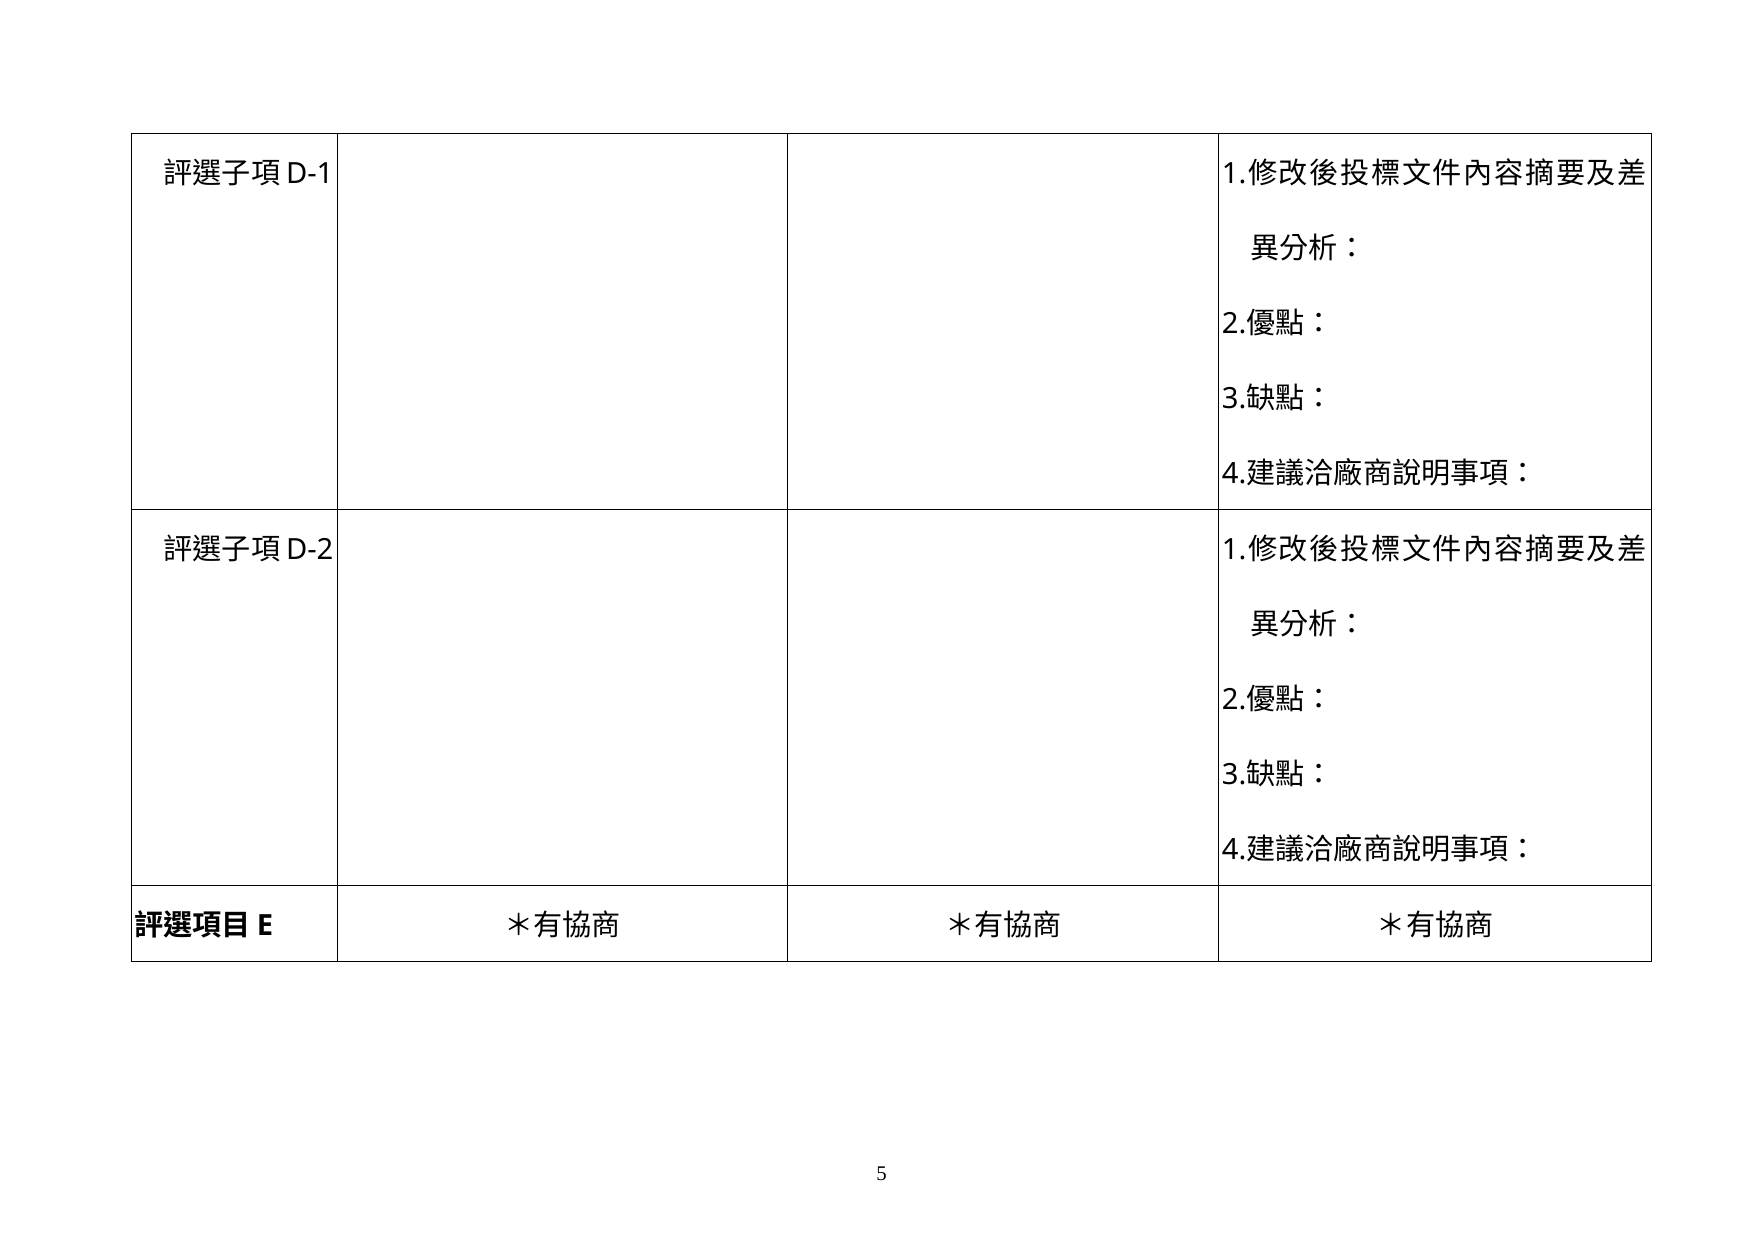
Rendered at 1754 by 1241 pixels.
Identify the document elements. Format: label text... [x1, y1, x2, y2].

table_cell 評選項目E [132, 886, 337, 961]
table_cell 評選子項D-1 [132, 134, 337, 508]
table_cell ＊有協商 [338, 886, 787, 961]
table_cell 1.修改後投標文件內容摘要及差異分析： 2.優點： 3.缺點： 4.建議洽廠商說明事項： [1219, 510, 1651, 884]
table_cell [788, 134, 1218, 508]
table_cell 1.修改後投標文件內容摘要及差異分析： 2.優點： 3.缺點： 4.建議洽廠商說明事項： [1219, 134, 1651, 508]
table_cell ＊有協商 [788, 886, 1218, 961]
table_cell [338, 510, 787, 884]
table_cell [338, 134, 787, 508]
table_cell ＊有協商 [1219, 886, 1651, 961]
table_cell 評選子項D-2 [132, 510, 337, 884]
table_cell [788, 510, 1218, 884]
